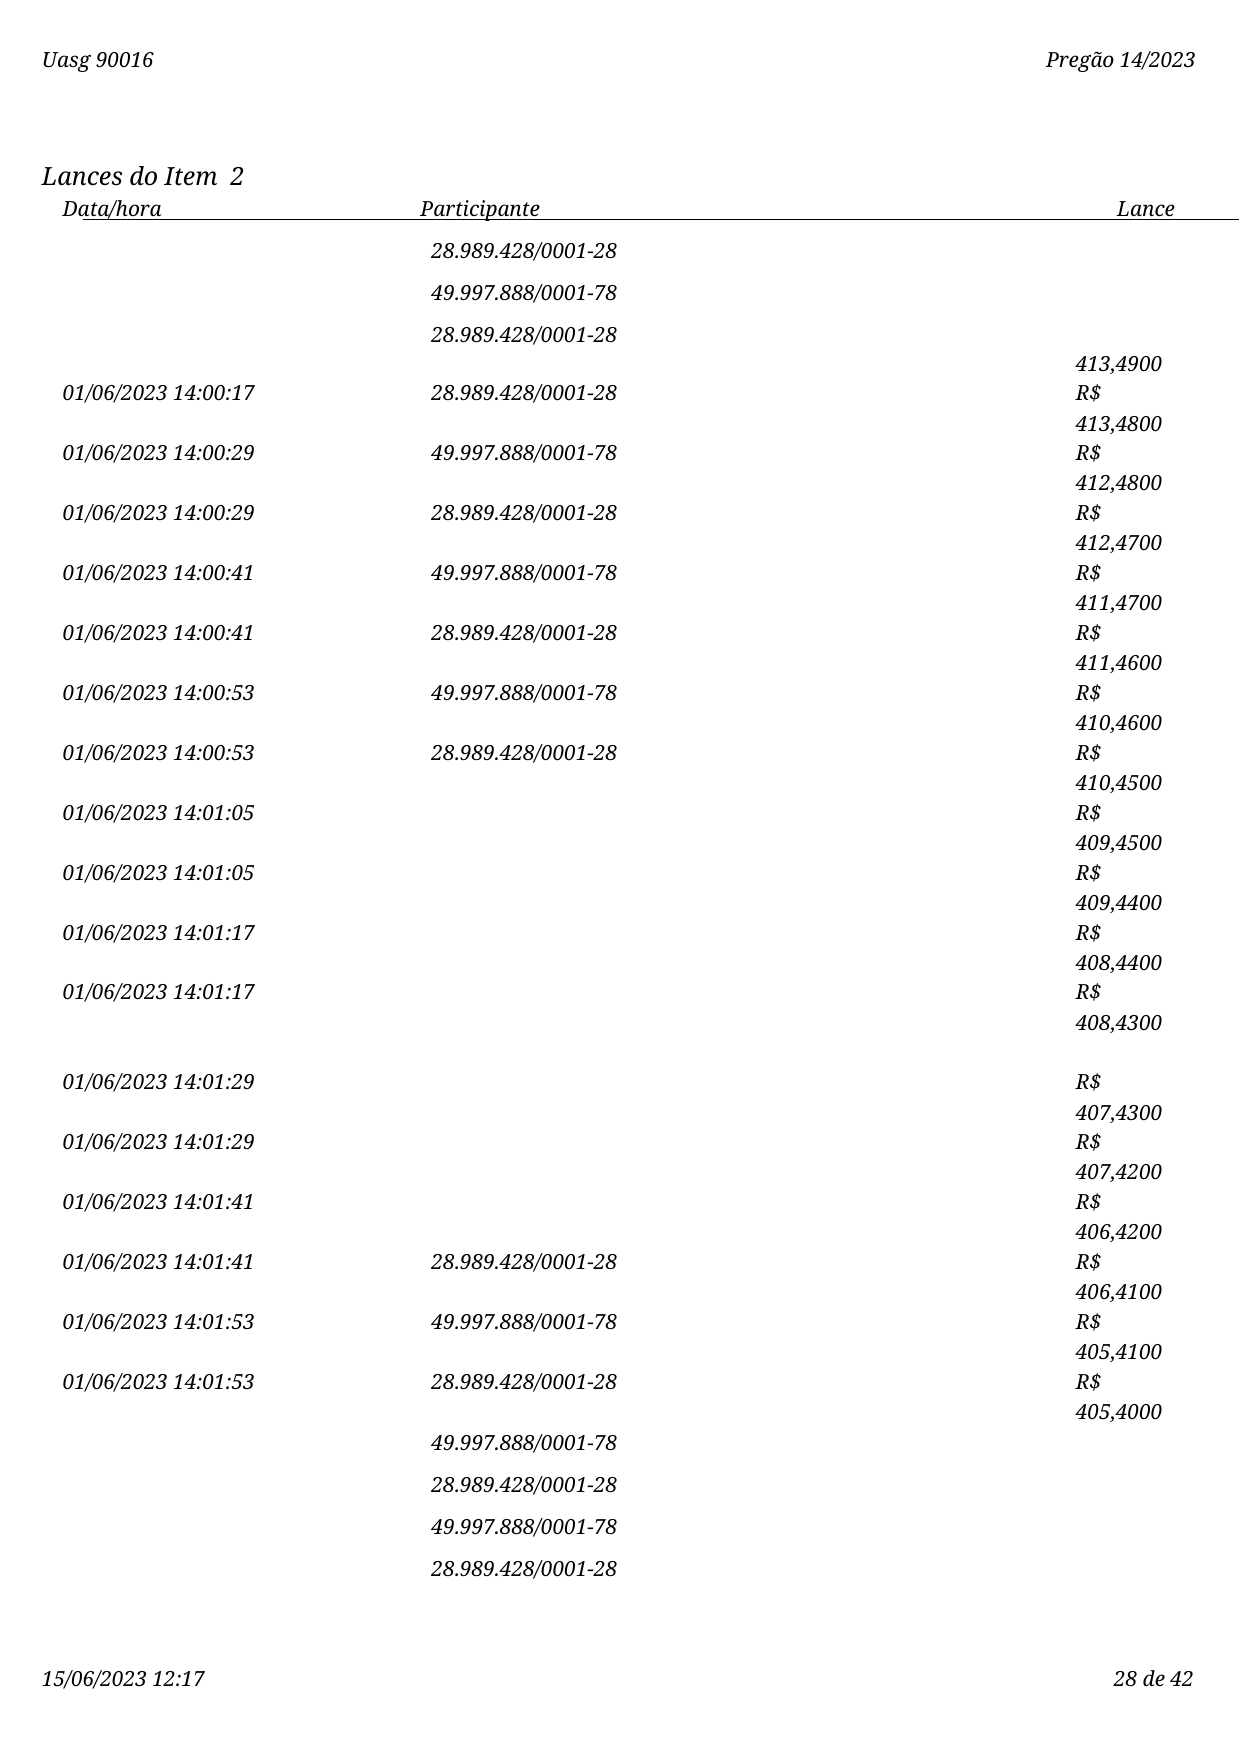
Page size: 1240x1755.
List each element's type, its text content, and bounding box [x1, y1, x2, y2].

table_cell [431, 978, 1076, 1037]
table_cell 49.997.888/0001-78 [431, 439, 1076, 498]
table_cell R$ 412,4800 [1076, 439, 1177, 498]
table_cell 28.989.428/0001-28 [431, 498, 1076, 558]
table_cell R$ 405,4000 [1076, 1367, 1177, 1427]
table_cell R$ 411,4700 [1076, 558, 1177, 618]
table_cell R$ 410,4500 [1076, 738, 1177, 798]
table_cell 01/06/2023 14:01:29 [63, 1128, 431, 1187]
table_cell 49.997.888/0001-78 [431, 1307, 1076, 1367]
table_cell [431, 349, 1076, 378]
table_header R$ 407,4300 [1076, 1068, 1177, 1127]
table_cell 01/06/2023 14:00:53 [63, 678, 431, 738]
table_cell 01/06/2023 14:01:05 [63, 798, 431, 858]
table_cell R$ 408,4400 [1076, 918, 1177, 977]
table_cell [431, 798, 1076, 858]
table_cell R$ 413,4800 [1076, 379, 1177, 438]
table_cell 01/06/2023 14:01:05 [63, 858, 431, 918]
table_cell 01/06/2023 14:00:41 [63, 618, 431, 678]
table_cell [63, 349, 431, 378]
table_cell R$ 409,4500 [1076, 798, 1177, 858]
table_cell 49.997.888/0001-78 [431, 678, 1076, 738]
table_cell 01/06/2023 14:00:29 [63, 498, 431, 558]
table_cell 28.989.428/0001-28 [431, 1367, 1076, 1427]
table_header [431, 1068, 1076, 1127]
table_cell 01/06/2023 14:00:53 [63, 738, 431, 798]
table_cell R$ 406,4100 [1076, 1247, 1177, 1307]
table_cell 28.989.428/0001-28 [431, 618, 1076, 678]
table_cell [431, 1187, 1076, 1247]
table_cell 49.997.888/0001-78 [431, 558, 1076, 618]
table_cell R$ 405,4100 [1076, 1307, 1177, 1367]
table_cell 413,4900 [1076, 349, 1177, 378]
table_cell [431, 1128, 1076, 1187]
table_cell [431, 918, 1076, 977]
table_cell [431, 858, 1076, 918]
table_cell 28.989.428/0001-28 [431, 1247, 1076, 1307]
table_cell R$ 408,4300 [1076, 978, 1177, 1037]
table_cell R$ 410,4600 [1076, 678, 1177, 738]
table_cell R$ 411,4600 [1076, 618, 1177, 678]
table_cell 01/06/2023 14:01:53 [63, 1367, 431, 1427]
table_cell 01/06/2023 14:00:29 [63, 439, 431, 498]
table_cell 01/06/2023 14:01:17 [63, 978, 431, 1037]
table_cell R$ 407,4200 [1076, 1128, 1177, 1187]
table_cell 01/06/2023 14:00:17 [63, 379, 431, 438]
table_cell 01/06/2023 14:01:53 [63, 1307, 431, 1367]
table_cell R$ 409,4400 [1076, 858, 1177, 918]
table_cell R$ 412,4700 [1076, 498, 1177, 558]
table_cell R$ 406,4200 [1076, 1187, 1177, 1247]
table_cell 28.989.428/0001-28 [431, 738, 1076, 798]
table_cell 01/06/2023 14:01:17 [63, 918, 431, 977]
table_cell 28.989.428/0001-28 [431, 379, 1076, 438]
table_header 01/06/2023 14:01:29 [63, 1068, 431, 1127]
table_cell 01/06/2023 14:00:41 [63, 558, 431, 618]
table_cell 01/06/2023 14:01:41 [63, 1247, 431, 1307]
table_cell 01/06/2023 14:01:41 [63, 1187, 431, 1247]
